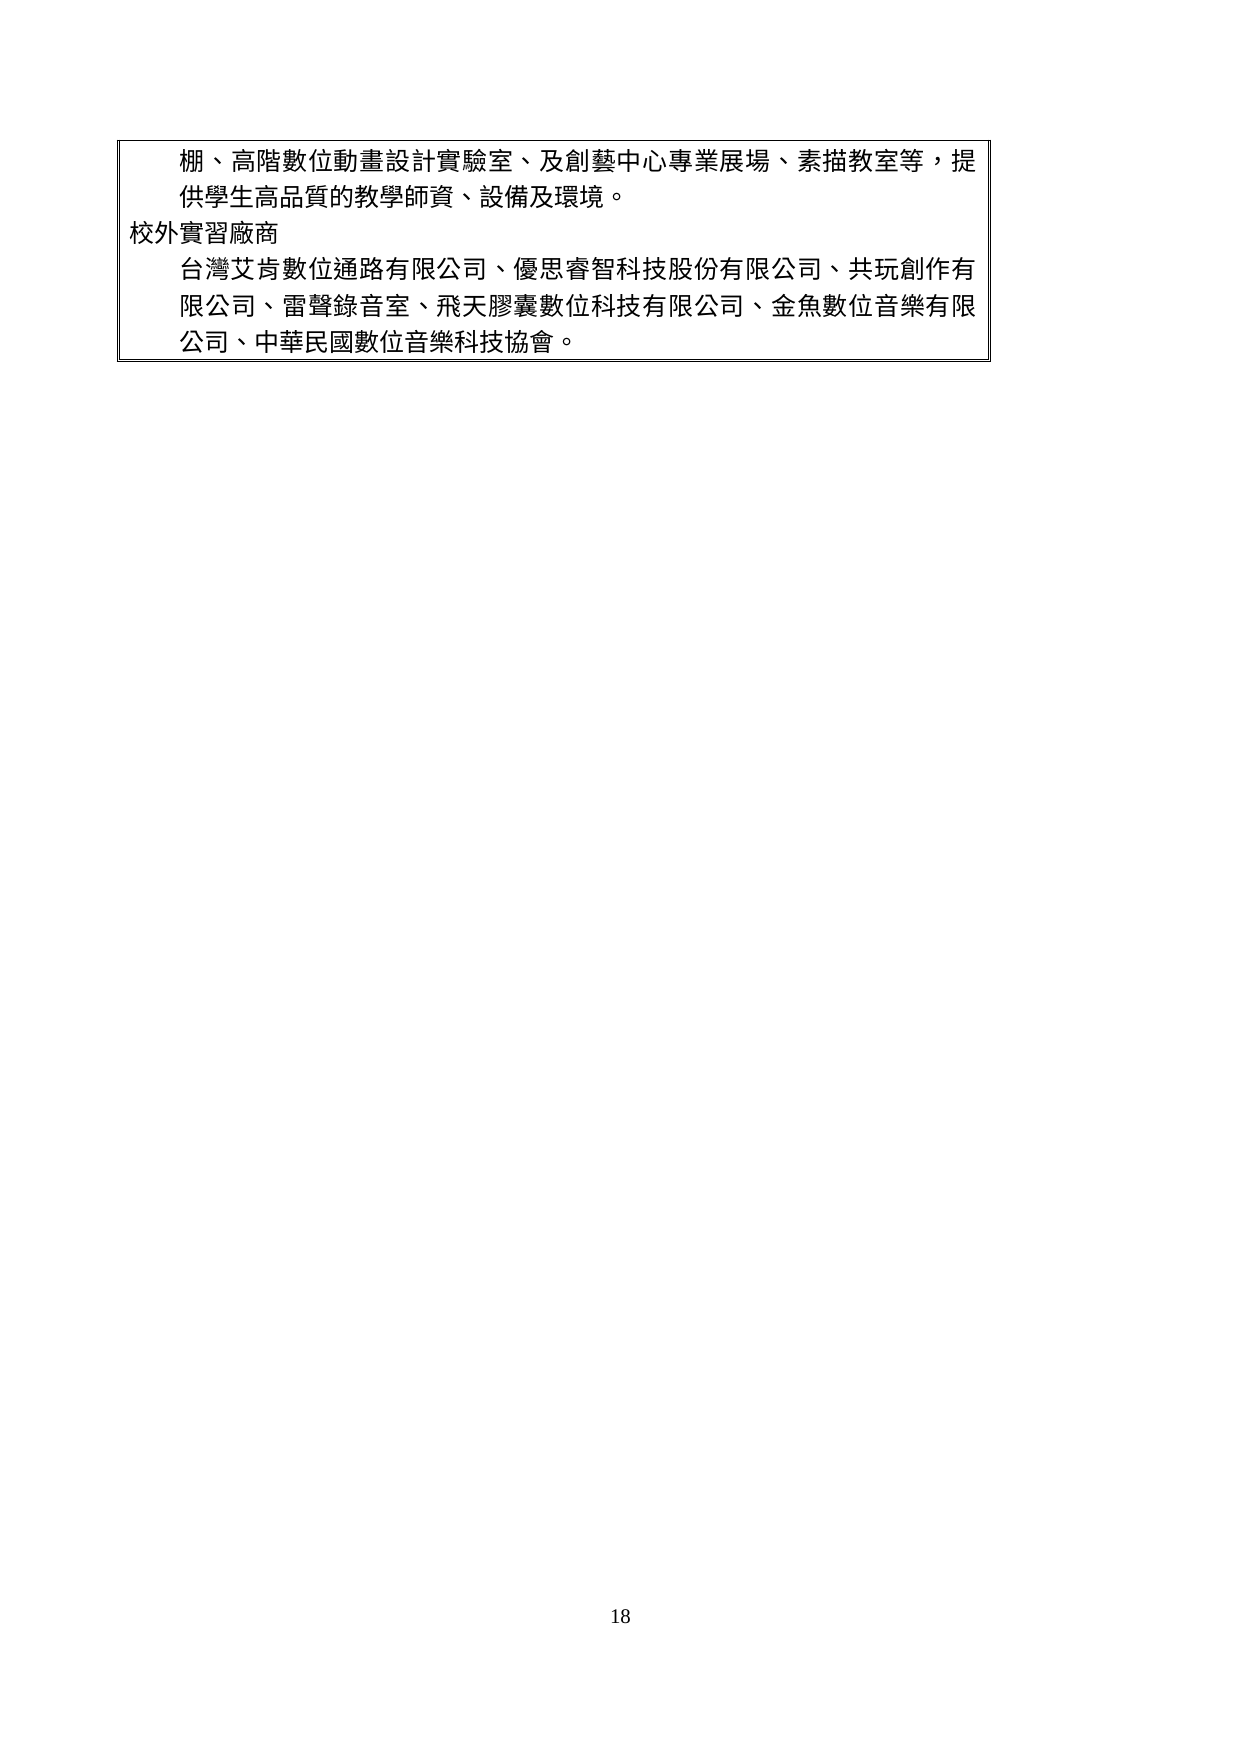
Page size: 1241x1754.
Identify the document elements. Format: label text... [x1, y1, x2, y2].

table_cell 棚、高階數位動畫設計實驗室、及創藝中心專業展場、素描教室等，提供學生高品質的教學師資、設備及環境。 校外實習廠商 台灣艾肯數位通路有限公司、優思睿智科技股份有限公司、共玩創作有限公司、雷聲錄音室、飛天膠囊數位科技有限公司、金魚數位音樂有限公司、中華民國數位音樂科技協會。 [120, 141, 988, 359]
